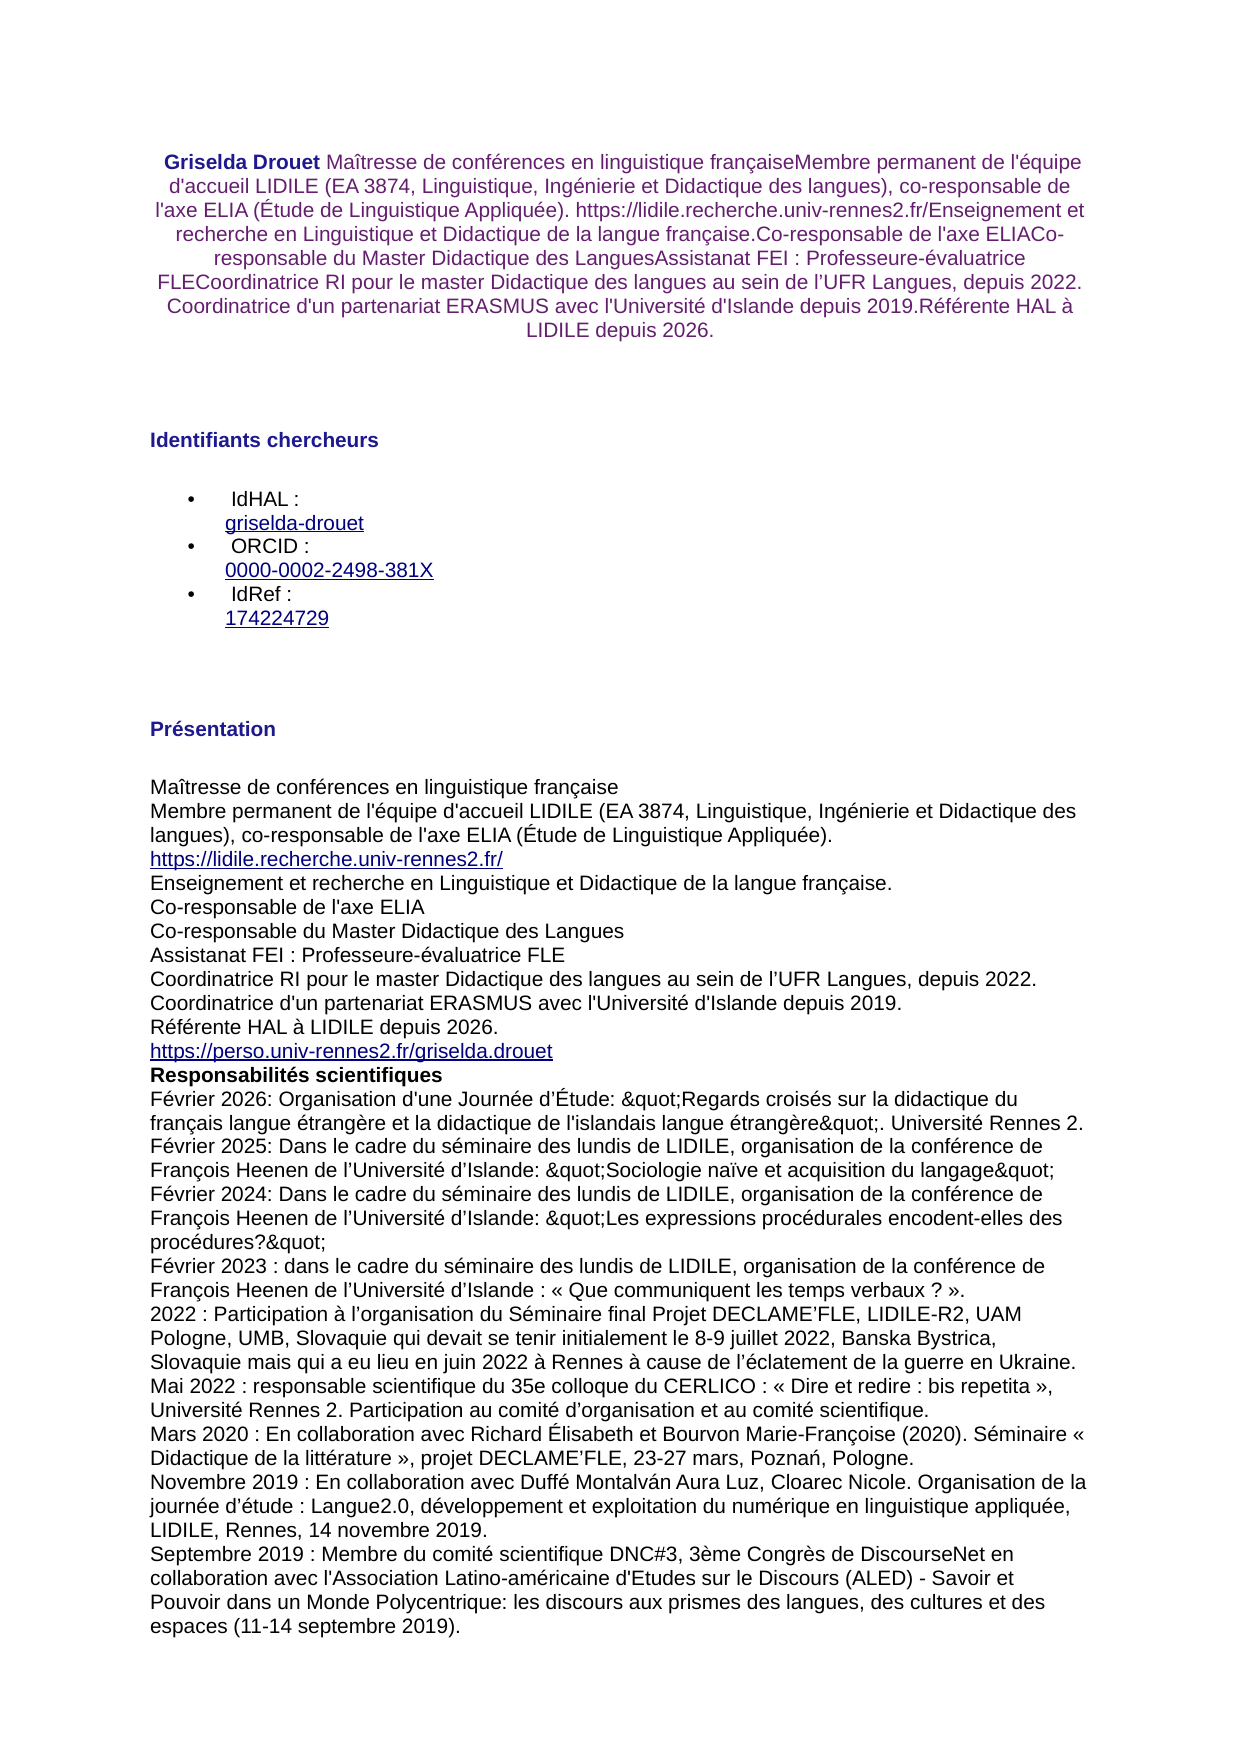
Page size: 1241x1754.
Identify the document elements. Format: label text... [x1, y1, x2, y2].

subtitle Identifiants chercheurs [150, 428, 1090, 452]
text Enseignement et recherche en Linguistique et Didactique de la langue française. [150, 871, 1090, 895]
text Février 2026: Organisation d'une Journée d’Étude: &quot;Regards croisés sur la didactique du français langue étrangère et la didactique de l'islandais langue étrangère&quot;. Université Rennes 2. [150, 1086, 1090, 1134]
text Co-responsable du Master Didactique des Langues [150, 919, 1090, 943]
text Référente HAL à LIDILE depuis 2026. [150, 1014, 1090, 1038]
subtitle Griselda Drouet Maîtresse de conférences en linguistique françaiseMembre permanent de l'équipe d'accueil LIDILE (EA 3874, Linguistique, Ingénierie et Didactique des langues), co-responsable de l'axe ELIA (Étude de Linguistique Appliquée). https://lidile.recherche.univ-rennes2.fr/Enseignement et recherche en Linguistique et Didactique de la langue française.Co-responsable de l'axe ELIACo-responsable du Master Didactique des LanguesAssistanat FEI : Professeure-évaluatrice FLECoordinatrice RI pour le master Didactique des langues au sein de l’UFR Langues, depuis 2022. Coordinatrice d'un partenariat ERASMUS avec l'Université d'Islande depuis 2019.Référente HAL à LIDILE depuis 2026. [150, 150, 1090, 342]
text Mars 2020 : En collaboration avec Richard Élisabeth et Bourvon Marie-Françoise (2020). Séminaire « Didactique de la littérature », projet DECLAME’FLE, 23-27 mars, Poznań, Pologne. [150, 1422, 1090, 1470]
list 174224729 [187, 606, 1090, 630]
list ORCID : [187, 534, 1090, 558]
text Février 2024: Dans le cadre du séminaire des lundis de LIDILE, organisation de la conférence de François Heenen de l’Université d’Islande: &quot;Les expressions procédurales encodent-elles des procédures?&quot; [150, 1182, 1090, 1254]
list 0000-0002-2498-381X [187, 558, 1090, 582]
text Co-responsable de l'axe ELIA [150, 895, 1090, 919]
text https://perso.univ-rennes2.fr/griselda.drouet [150, 1038, 1090, 1062]
text 2022 : Participation à l’organisation du Séminaire final Projet DECLAME’FLE, LIDILE-R2, UAM Pologne, UMB, Slovaquie qui devait se tenir initialement le 8-9 juillet 2022, Banska Bystrica, Slovaquie mais qui a eu lieu en juin 2022 à Rennes à cause de l’éclatement de la guerre en Ukraine. [150, 1302, 1090, 1374]
text Responsabilités scientifiques [150, 1062, 1090, 1086]
text Assistanat FEI : Professeure-évaluatrice FLE [150, 943, 1090, 967]
text Coordinatrice RI pour le master Didactique des langues au sein de l’UFR Langues, depuis 2022. [150, 967, 1090, 991]
subtitle Présentation [150, 717, 1090, 741]
text Septembre 2019 : Membre du comité scientifique DNC#3, 3ème Congrès de DiscourseNet en collaboration avec l'Association Latino-américaine d'Etudes sur le Discours (ALED) - Savoir et Pouvoir dans un Monde Polycentrique: les discours aux prismes des langues, des cultures et des espaces (11-14 septembre 2019). [150, 1542, 1090, 1637]
list griselda-drouet [187, 510, 1090, 534]
text Maîtresse de conférences en linguistique française [150, 775, 1090, 799]
text Novembre 2019 : En collaboration avec Duffé Montalván Aura Luz, Cloarec Nicole. Organisation de la journée d’étude : Langue2.0, développement et exploitation du numérique en linguistique appliquée, LIDILE, Rennes, 14 novembre 2019. [150, 1470, 1090, 1542]
text Février 2025: Dans le cadre du séminaire des lundis de LIDILE, organisation de la conférence de François Heenen de l’Université d’Islande: &quot;Sociologie naïve et acquisition du langage&quot; [150, 1134, 1090, 1182]
text Membre permanent de l'équipe d'accueil LIDILE (EA 3874, Linguistique, Ingénierie et Didactique des langues), co-responsable de l'axe ELIA (Étude de Linguistique Appliquée). [150, 799, 1090, 847]
text https://lidile.recherche.univ-rennes2.fr/ [150, 847, 1090, 871]
text Février 2023 : dans le cadre du séminaire des lundis de LIDILE, organisation de la conférence de François Heenen de l’Université d’Islande : « Que communiquent les temps verbaux ? ». [150, 1254, 1090, 1302]
list IdHAL : [187, 486, 1090, 510]
text Coordinatrice d'un partenariat ERASMUS avec l'Université d'Islande depuis 2019. [150, 991, 1090, 1014]
list IdRef : [187, 582, 1090, 606]
text Mai 2022 : responsable scientifique du 35e colloque du CERLICO : « Dire et redire : bis repetita », Université Rennes 2. Participation au comité d’organisation et au comité scientifique. [150, 1374, 1090, 1422]
